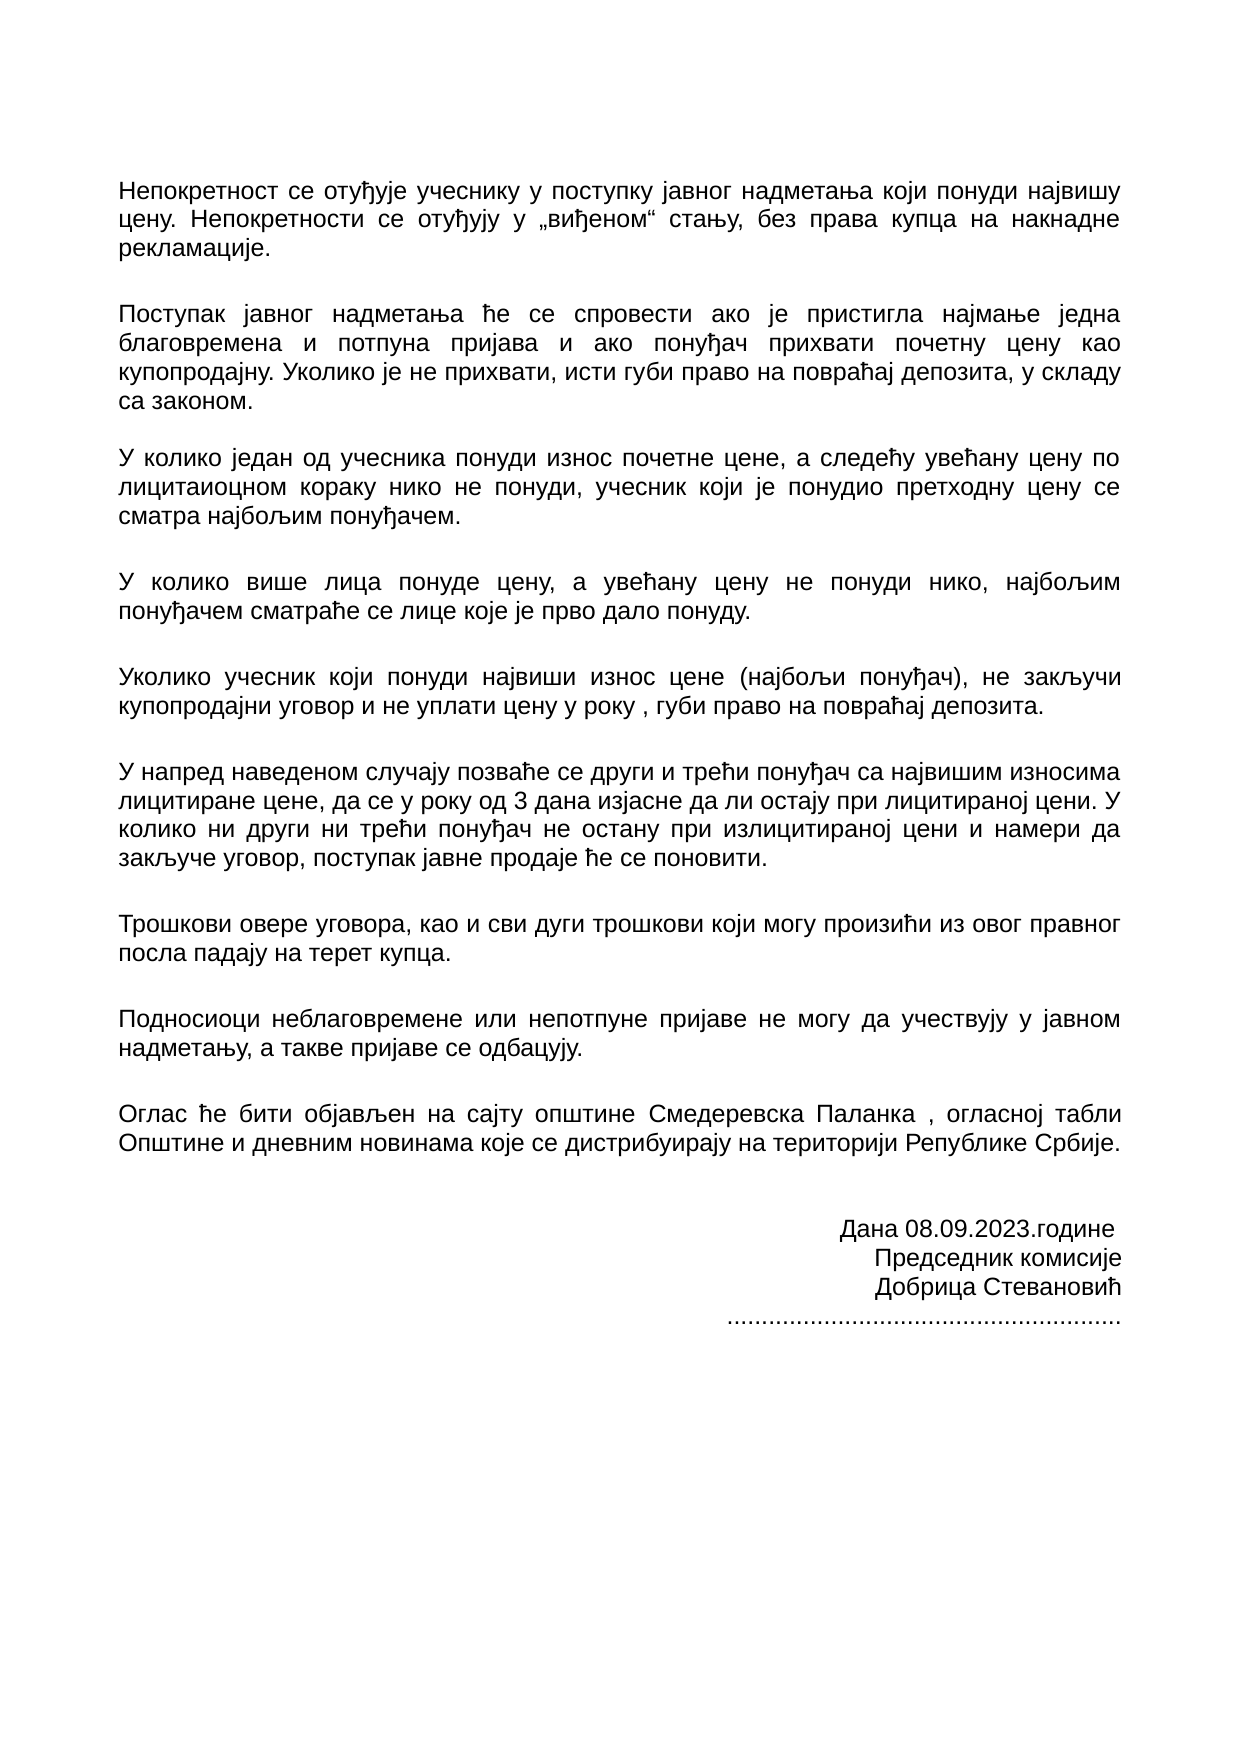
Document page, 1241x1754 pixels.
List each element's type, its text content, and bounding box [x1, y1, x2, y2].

text Уколико учесник који понуди највиши износ цене (најбољи понуђач), не закључи купопродајни уговор и не уплати цену у року , губи право на повраћај депозита. [118, 662, 1122, 719]
text Трошкови овере уговора, као и сви дуги трошкови који могу произићи из овог правног посла падају на терет купца. [118, 909, 1122, 967]
text Подносиоци неблаговремене или непотпуне пријаве не могу да учествују у јавном надметању, а такве пријаве се одбацују. [118, 1004, 1122, 1062]
text У напред наведеном случају позваће се други и трећи понуђач са највишим износима лицитиране цене, да се у року од 3 дана изјасне да ли остају при лицитираној цени. У колико ни други ни трећи понуђач не остану при излицитираној цени и намери да закључе уговор, поступак јавне продаје ће се поновити. [118, 757, 1122, 872]
text Оглас ће бити објављен на сајту општине Смедеревска Паланка , огласној табли Општине и дневним новинама које се дистрибуирају на територији Републике Србије. [118, 1099, 1122, 1157]
text Непокретност се отуђује учеснику у поступку јавног надметања који понуди највишу цену. Непокретности се отуђују у „виђеном“ стању, без права купца на накнадне рекламације. [118, 176, 1122, 262]
text У колико један од учесника понуди износ почетне цене, а следећу увећану цену по лицитаиоцном кораку нико не понуди, учесник који је понудио претходну цену се сматра најбољим понуђачем. [118, 443, 1122, 529]
text Председник комисије [118, 1243, 1122, 1272]
text Поступак јавног надметања ће се спровести ако је пристигла најмање једна благовремена и потпуна пријава и ако понуђач прихвати почетну цену као купопродајну. Уколико је не прихвати, исти губи право на повраћај депозита, у складу са законом. [118, 299, 1122, 414]
text Дана 08.09.2023.године [118, 1214, 1122, 1243]
text Добрица Стевановић [118, 1272, 1122, 1301]
text У колико више лица понуде цену, а увећану цену не понуди нико, најбољим понуђачем сматраће се лице које је прво дало понуду. [118, 567, 1122, 624]
text ......................................................... [118, 1301, 1122, 1329]
